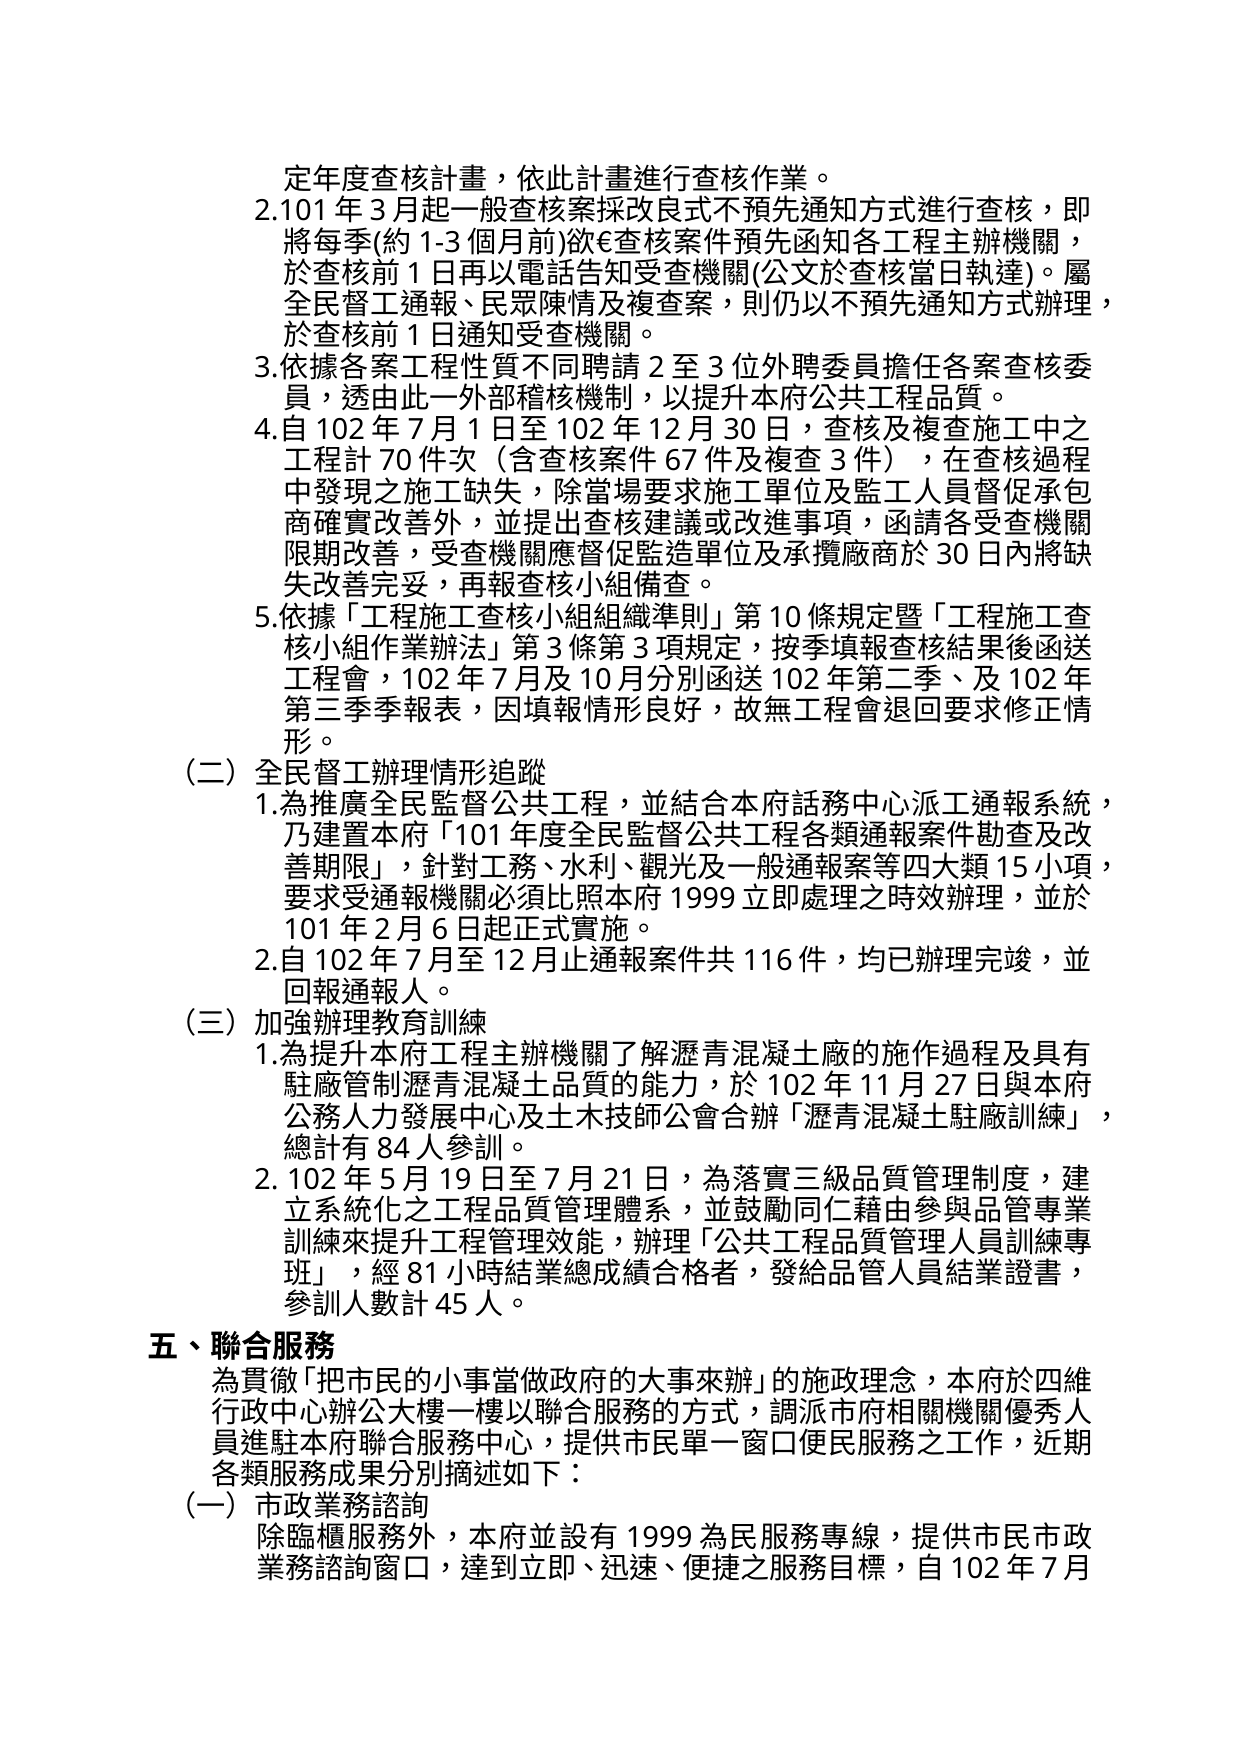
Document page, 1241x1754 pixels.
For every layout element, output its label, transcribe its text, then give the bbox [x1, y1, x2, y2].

text 除臨櫃服務外，本府並設有1999為民服務專線，提供市民市政業務諮詢窗口，達到立即、迅速、便捷之服務目標，自102年7月 [256, 1522, 1092, 1585]
text 1.為推廣全民監督公共工程，並結合本府話務中心派工通報系統，乃建置本府「101年度全民監督公共工程各類通報案件勘查及改善期限」，針對工務、水利、觀光及一般通報案等四大類15小項，要求受通報機關必須比照本府1999立即處理之時效辦理，並於101年2月6日起正式實施。 [254, 789, 1092, 946]
text 定年度查核計畫，依此計畫進行查核作業。 [254, 164, 1092, 196]
text （二）全民督工辦理情形追蹤 [148, 758, 1092, 789]
text 2. 102年5月19日至7月21日，為落實三級品質管理制度，建立系統化之工程品質管理體系，並鼓勵同仁藉由參與品管專業訓練來提升工程管理效能，辦理「公共工程品質管理人員訓練專班」，經81小時結業總成績合格者，發給品管人員結業證書，參訓人數計45人。 [254, 1164, 1092, 1321]
text 2.101年3月起一般查核案採改良式不預先通知方式進行查核，即將每季(約1-3個月前)欲€查核案件預先函知各工程主辦機關，於查核前1日再以電話告知受查機關(公文於查核當日執達)。屬全民督工通報、民眾陳情及複查案，則仍以不預先通知方式辦理，於查核前1日通知受查機關。 [254, 196, 1092, 352]
text 五、聯合服務 [148, 1321, 1092, 1366]
text 4.自102年7月1日至102年12月30日，查核及複查施工中之工程計70件次（含查核案件67件及複查3件），在查核過程中發現之施工缺失，除當場要求施工單位及監工人員督促承包商確實改善外，並提出查核建議或改進事項，函請各受查機關限期改善，受查機關應督促監造單位及承攬廠商於30日內將缺失改善完妥，再報查核小組備查。 [254, 414, 1092, 602]
text 2.自102年7月至12月止通報案件共116件，均已辦理完竣，並回報通報人。 [254, 946, 1092, 1008]
text （一）市政業務諮詢 [148, 1491, 1092, 1522]
text 為貫徹「把市民的小事當做政府的大事來辦」的施政理念，本府於四維行政中心辦公大樓一樓以聯合服務的方式，調派市府相關機關優秀人員進駐本府聯合服務中心，提供市民單一窗口便民服務之工作，近期各類服務成果分別摘述如下： [211, 1366, 1092, 1491]
text 1.為提升本府工程主辦機關了解瀝青混凝土廠的施作過程及具有駐廠管制瀝青混凝土品質的能力，於102年11月27日與本府公務人力發展中心及土木技師公會合辦「瀝青混凝土駐廠訓練」，總計有84人參訓。 [254, 1039, 1092, 1164]
text （三）加強辦理教育訓練 [148, 1008, 1092, 1039]
text 5.依據「工程施工查核小組組織準則」第10條規定暨「工程施工查核小組作業辦法」第3條第3項規定，按季填報查核結果後函送工程會，102年7月及10月分別函送102年第二季、及102年第三季季報表，因填報情形良好，故無工程會退回要求修正情形。 [254, 602, 1092, 758]
text 3.依據各案工程性質不同聘請2至3位外聘委員擔任各案查核委員，透由此一外部稽核機制，以提升本府公共工程品質。 [254, 352, 1092, 414]
